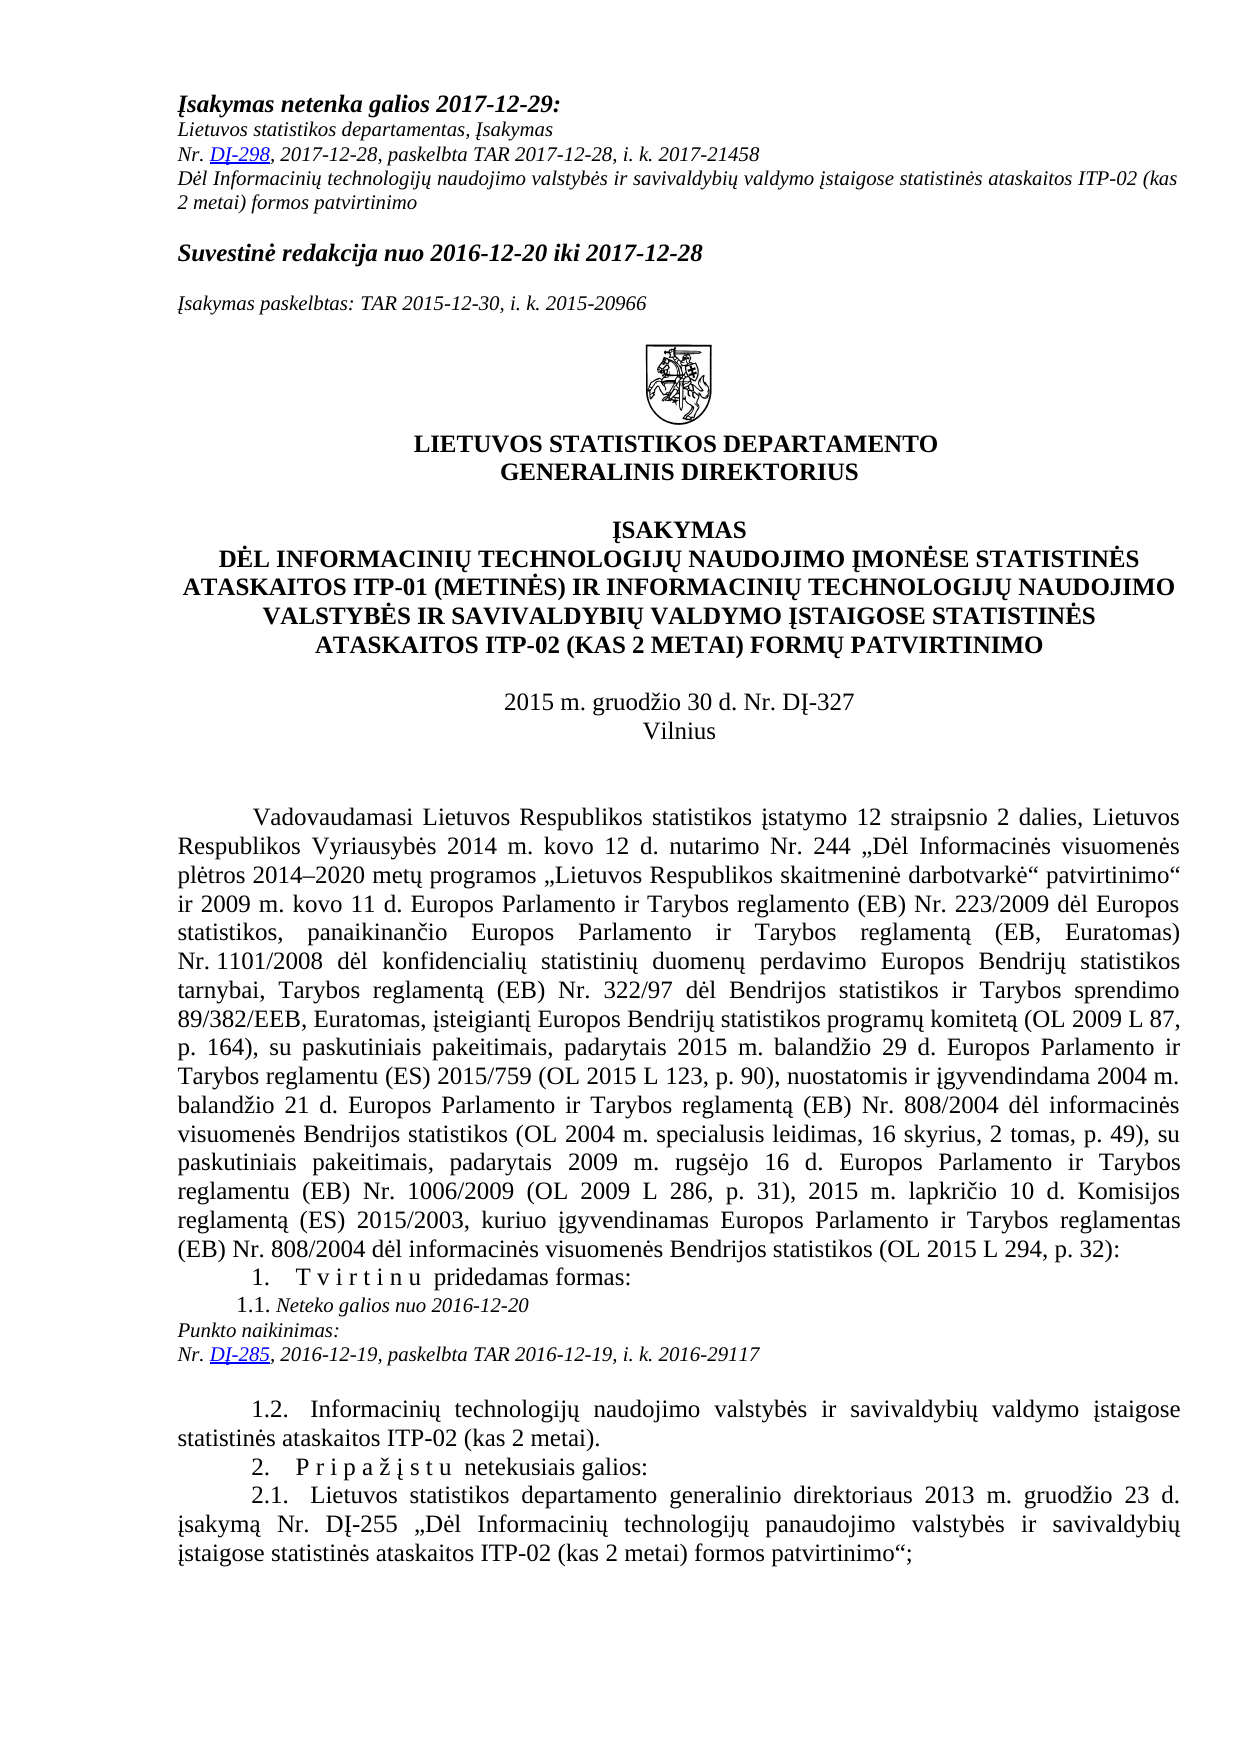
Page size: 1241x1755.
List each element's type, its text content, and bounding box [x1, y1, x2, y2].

text DĖL INFORMACINIŲ TECHNOLOGIJŲ NAUDOJIMO ĮMONĖSE STATISTINĖS ATASKAITOS ITP-01 (METINĖS) IR INFORMACINIŲ TECHNOLOGIJŲ NAUDOJIMO VALSTYBĖS IR SAVIVALDYBIŲ VALDYMO ĮSTAIGOSE STATISTINĖS ATASKAITOS ITP-02 (KAS 2 METAI) FORMŲ PATVIRTINIMO [177, 544, 1181, 659]
text Įsakymas paskelbtas: TAR 2015-12-30, i. k. 2015-20966 [177, 291, 1181, 314]
text 2015 m. gruodžio 30 d. Nr. DĮ-327 [177, 687, 1181, 716]
text Lietuvos statistikos departamentas, Įsakymas [177, 117, 1181, 141]
text Punkto naikinimas: [177, 1317, 1181, 1342]
text 1. Tvirtinu pridedamas formas: [251, 1262, 1181, 1291]
text 2.1. Lietuvos statistikos departamento generalinio direktoriaus 2013 m. gruodžio 23 d. įsakymą Nr. DĮ-255 „Dėl Informacinių technologijų panaudojimo valstybės ir savivaldybių įstaigose statistinės ataskaitos ITP-02 (kas 2 metai) formos patvirtinimo“; [177, 1481, 1181, 1567]
text Vilnius [177, 716, 1181, 745]
text Įsakymas netenka galios 2017-12-29: [177, 89, 1181, 117]
text 1.1. Neteko galios nuo 2016-12-20 [177, 1291, 1181, 1317]
text 1.2. Informacinių technologijų naudojimo valstybės ir savivaldybių valdymo įstaigose statistinės ataskaitos ITP-02 (kas 2 metai). [177, 1394, 1181, 1452]
text Dėl Informacinių technologijų naudojimo valstybės ir savivaldybių valdymo įstaigose statistinės ataskaitos ITP-02 (kas 2 metai) formos patvirtinimo [177, 166, 1181, 214]
text Vadovaudamasi Lietuvos Respublikos statistikos įstatymo 12 straipsnio 2 dalies, Lietuvos Respublikos Vyriausybės 2014 m. kovo 12 d. nutarimo Nr. 244 „Dėl Informacinės visuomenės plėtros 2014–2020 metų programos „Lietuvos Respublikos skaitmeninė darbotvarkė“ patvirtinimo“ ir 2009 m. kovo 11 d. Europos Parlamento ir Tarybos reglamento (EB) Nr. 223/2009 dėl Europos statistikos, panaikinančio Europos Parlamento ir Tarybos reglamentą (EB, Euratomas) Nr. 1101/2008 dėl konfidencialių statistinių duomenų perdavimo Europos Bendrijų statistikos tarnybai, Tarybos reglamentą (EB) Nr. 322/97 dėl Bendrijos statistikos ir Tarybos sprendimo 89/382/EEB, Euratomas, įsteigiantį Europos Bendrijų statistikos programų komitetą (OL 2009 L 87, p. 164), su paskutiniais pakeitimais, padarytais 2015 m. balandžio 29 d. Europos Parlamento ir Tarybos reglamentu (ES) 2015/759 (OL 2015 L 123, p. 90), nuostatomis ir įgyvendindama 2004 m. balandžio 21 d. Europos Parlamento ir Tarybos reglamentą (EB) Nr. 808/2004 dėl informacinės visuomenės Bendrijos statistikos (OL 2004 m. specialusis leidimas, 16 skyrius, 2 tomas, p. 49), su paskutiniais pakeitimais, padarytais 2009 m. rugsėjo 16 d. Europos Parlamento ir Tarybos reglamentu (EB) Nr. 1006/2009 (OL 2009 L 286, p. 31), 2015 m. lapkričio 10 d. Komisijos reglamentą (ES) 2015/2003, kuriuo įgyvendinamas Europos Parlamento ir Tarybos reglamentas (EB) Nr. 808/2004 dėl informacinės visuomenės Bendrijos statistikos (OL 2015 L 294, p. 32): [177, 802, 1181, 1262]
text 2. Pripažįstu netekusiais galios: [251, 1452, 1181, 1481]
text GENERALINIS DIREKTORIUS [177, 457, 1181, 486]
text Suvestinė redakcija nuo 2016-12-20 iki 2017-12-28 [177, 238, 1181, 266]
text LIETUVOS STATISTIKOS DEPARTAMENTO [177, 429, 1181, 457]
text ĮSAKYMAS [177, 515, 1181, 544]
text Nr. DĮ-285, 2016-12-19, paskelbta TAR 2016-12-19, i. k. 2016-29117 [177, 1342, 1181, 1366]
text Nr. DĮ-298, 2017-12-28, paskelbta TAR 2017-12-28, i. k. 2017-21458 [177, 141, 1181, 166]
